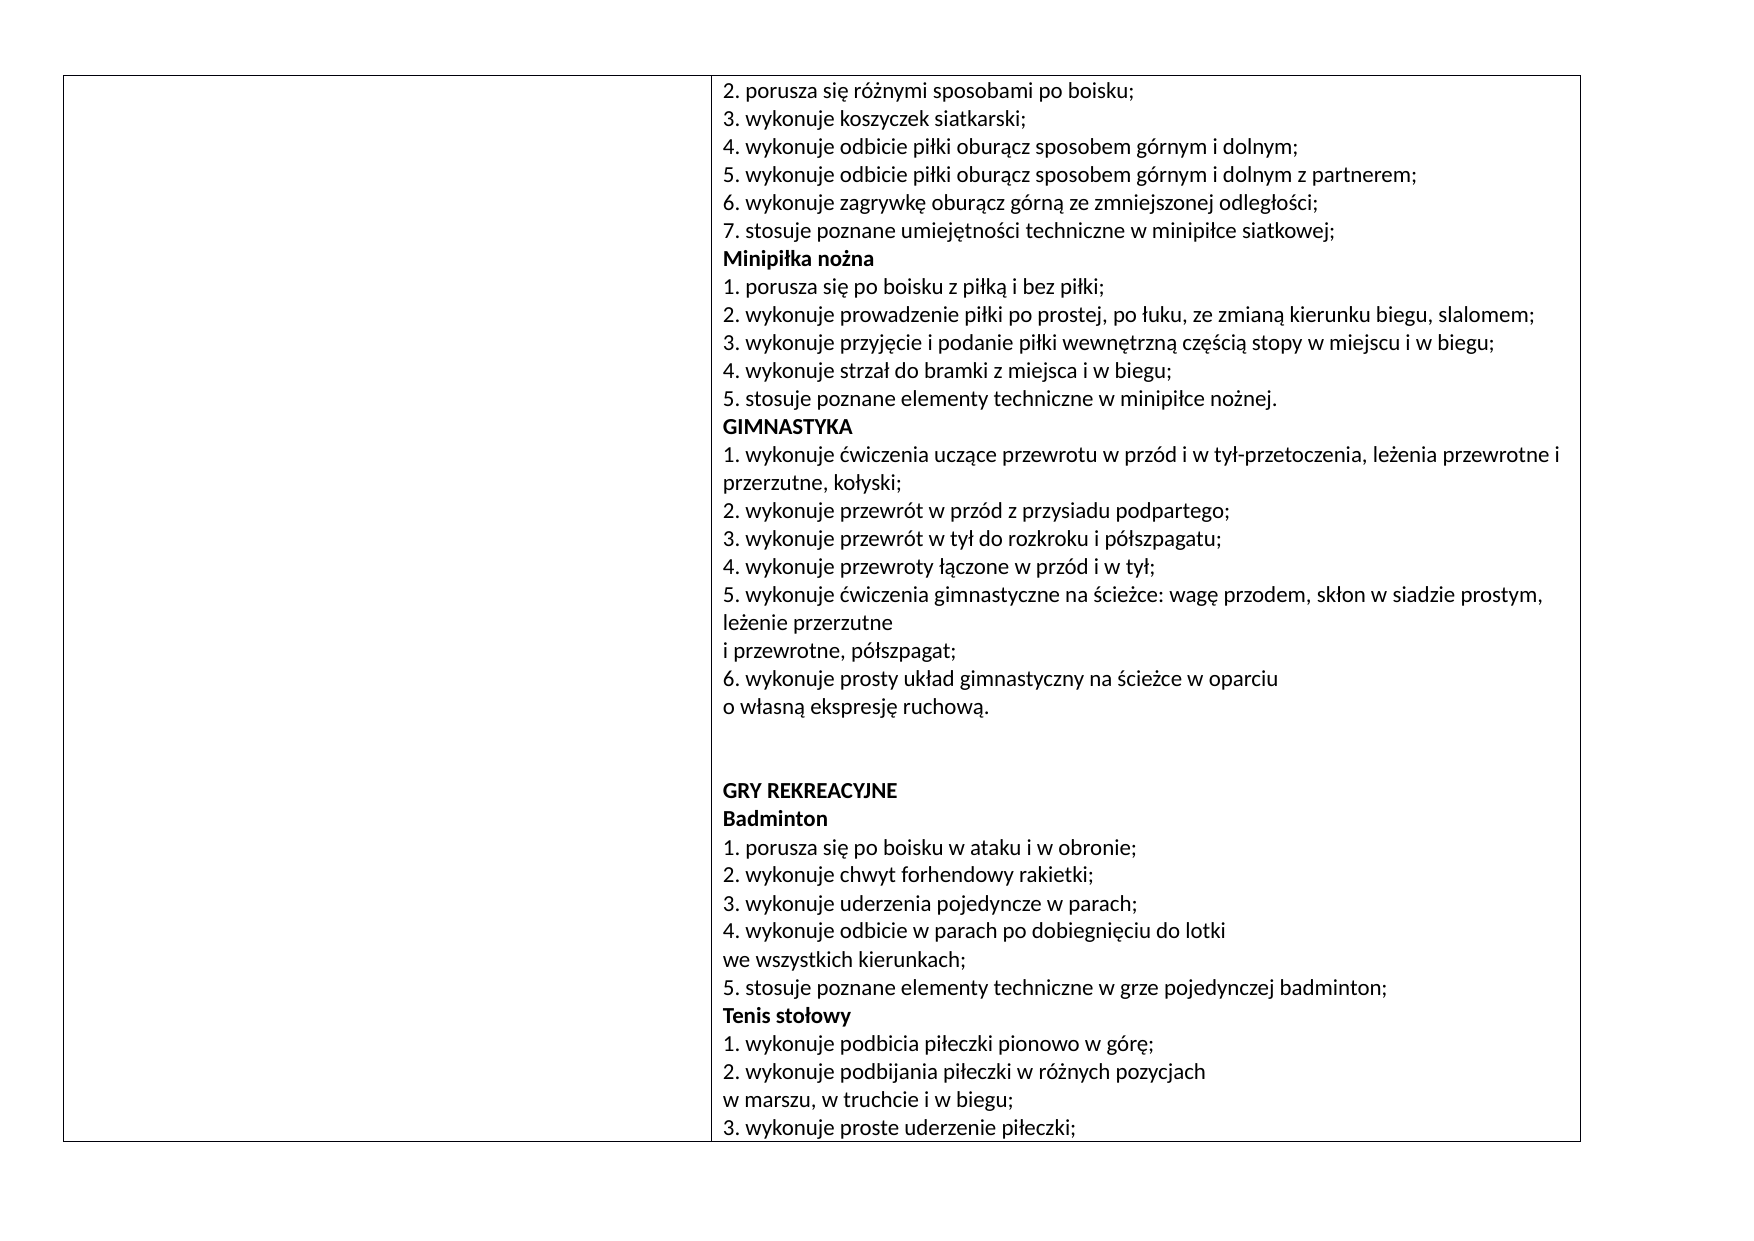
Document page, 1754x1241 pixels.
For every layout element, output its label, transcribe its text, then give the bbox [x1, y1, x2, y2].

table_cell 2. porusza się różnymi sposobami po boisku; 3. wykonuje koszyczek siatkarski; 4. wykonuje odbicie piłki oburącz sposobem górnym i dolnym; 5. wykonuje odbicie piłki oburącz sposobem górnym i dolnym z partnerem; 6. wykonuje zagrywkę oburącz górną ze zmniejszonej odległości; 7. stosuje poznane umiejętności techniczne w minipiłce siatkowej; Minipiłka nożna 1. porusza się po boisku z piłką i bez piłki; 2. wykonuje prowadzenie piłki po prostej, po łuku, ze zmianą kierunku biegu, slalomem; 3. wykonuje przyjęcie i podanie piłki wewnętrzną częścią stopy w miejscu i w biegu; 4. wykonuje strzał do bramki z miejsca i w biegu; 5. stosuje poznane elementy techniczne w minipiłce nożnej. GIMNASTYKA 1. wykonuje ćwiczenia uczące przewrotu w przód i w tył-przetoczenia, leżenia przewrotne i przerzutne, kołyski; 2. wykonuje przewrót w przód z przysiadu podpartego; 3. wykonuje przewrót w tył do rozkroku i półszpagatu; 4. wykonuje przewroty łączone w przód i w tył; 5. wykonuje ćwiczenia gimnastyczne na ścieżce: wagę przodem, skłon w siadzie prostym, leżenie przerzutne i przewrotne, półszpagat; 6. wykonuje prosty układ gimnastyczny na ścieżce w oparciu o własną ekspresję ruchową. GRY REKREACYJNE Badminton 1. porusza się po boisku w ataku i w obronie; 2. wykonuje chwyt forhendowy rakietki; 3. wykonuje uderzenia pojedyncze w parach; 4. wykonuje odbicie w parach po dobiegnięciu do lotki we wszystkich kierunkach; 5. stosuje poznane elementy techniczne w grze pojedynczej badminton; Tenis stołowy 1. wykonuje podbicia piłeczki pionowo w górę; 2. wykonuje podbijania piłeczki w różnych pozycjach w marszu, w truchcie i w biegu; 3. wykonuje proste uderzenie piłeczki; [712, 76, 1580, 1141]
table_cell [64, 76, 711, 1141]
